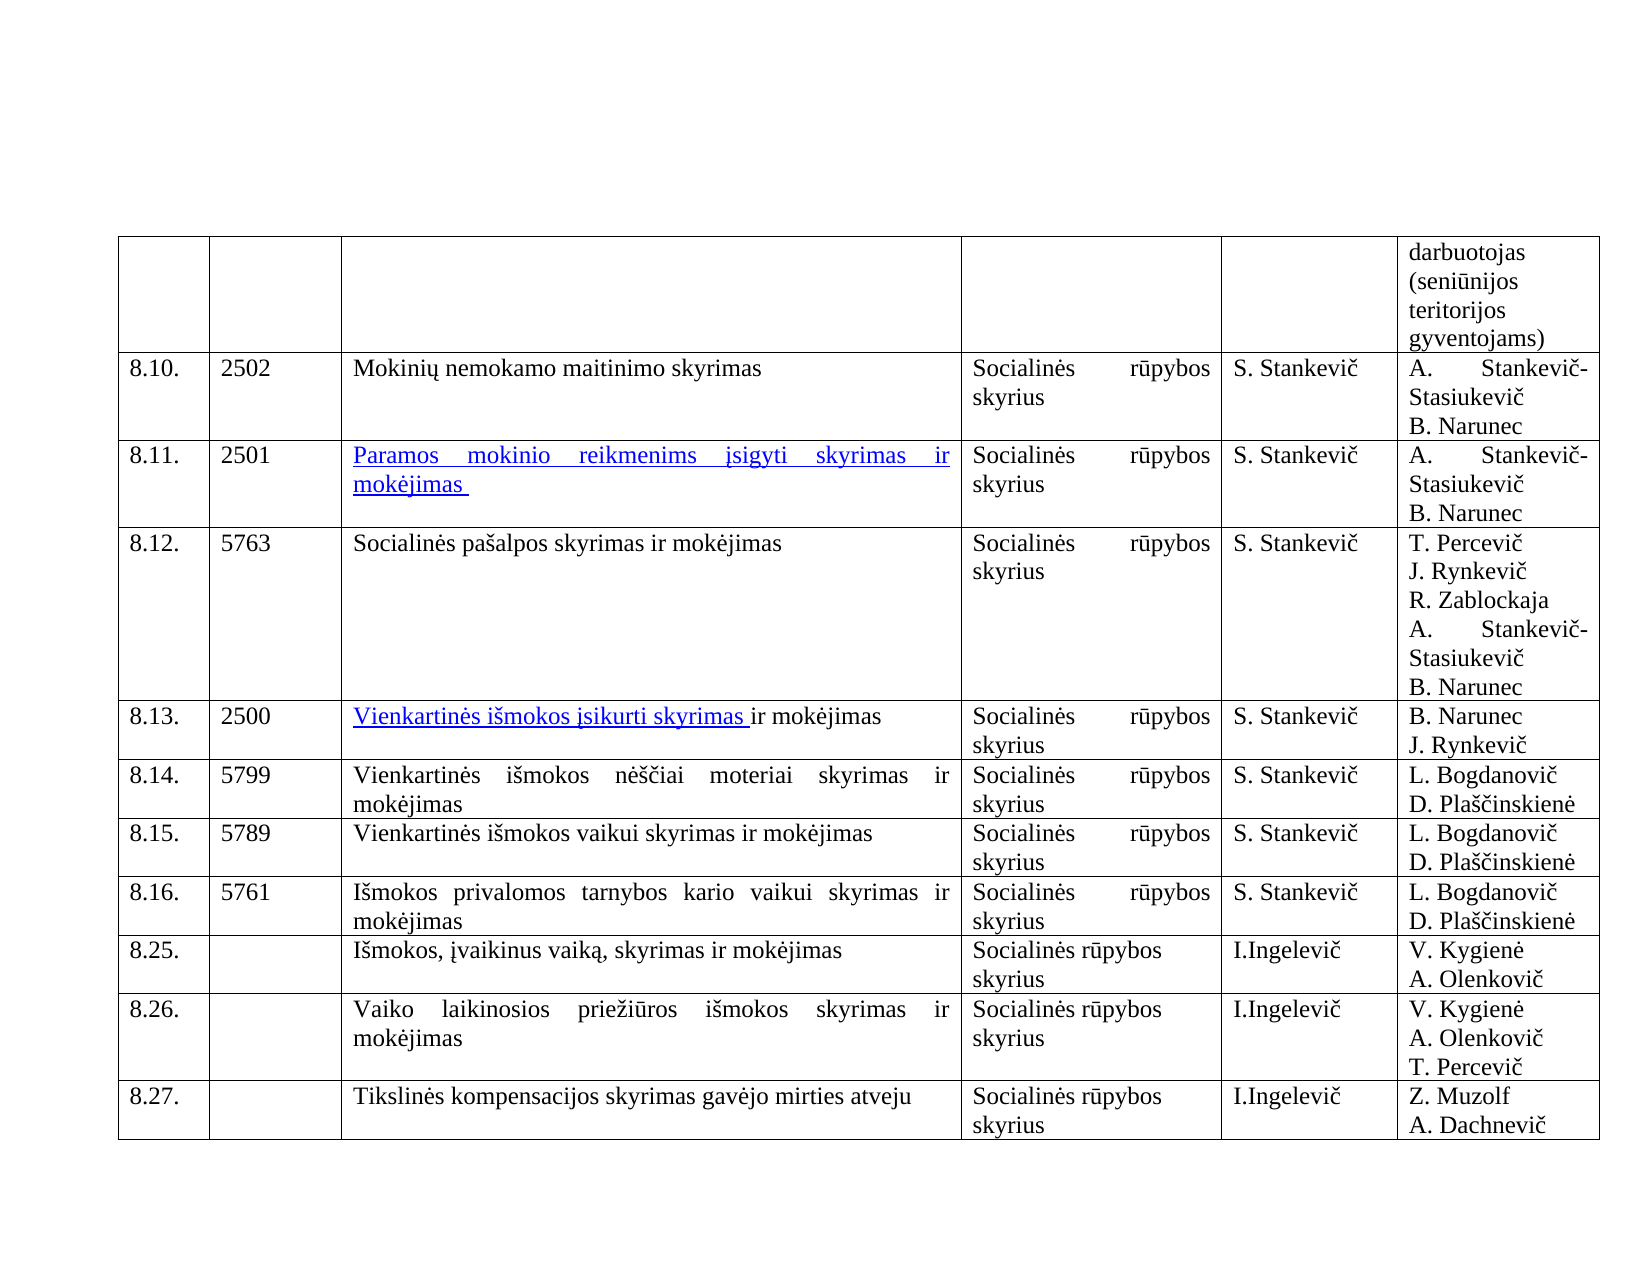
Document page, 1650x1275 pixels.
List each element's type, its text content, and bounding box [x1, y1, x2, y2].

table_cell [1222, 237, 1397, 352]
table_cell L. Bogdanovič D. Plaščinskienė [1398, 760, 1599, 817]
table_cell 5761 [210, 877, 341, 934]
table_cell darbuotojas (seniūnijos teritorijos gyventojams) [1398, 237, 1599, 352]
table_cell Socialinės rūpybos skyrius [962, 1081, 1221, 1139]
table_cell [119, 237, 209, 352]
table_cell Socialinės rūpybos skyrius [962, 441, 1221, 527]
table_cell S. Stankevič [1222, 819, 1397, 876]
table_cell Išmokos, įvaikinus vaiką, skyrimas ir mokėjimas [342, 936, 961, 993]
table_cell V. Kygienė A. Olenkovič T. Percevič [1398, 994, 1599, 1080]
table_cell L. Bogdanovič D. Plaščinskienė [1398, 877, 1599, 934]
table_cell [962, 237, 1221, 352]
table_cell Socialinės rūpybos skyrius [962, 877, 1221, 934]
table_cell I.Ingelevič [1222, 1081, 1397, 1139]
table_cell [210, 237, 341, 352]
table_cell Išmokos privalomos tarnybos kario vaikui skyrimas ir mokėjimas [342, 877, 961, 934]
table_cell Socialinės rūpybos skyrius [962, 701, 1221, 759]
table_cell 5763 [210, 528, 341, 700]
table_cell Vienkartinės išmokos vaikui skyrimas ir mokėjimas [342, 819, 961, 876]
table_cell Vaiko laikinosios priežiūros išmokos skyrimas ir mokėjimas [342, 994, 961, 1080]
table_cell Socialinės rūpybos skyrius [962, 528, 1221, 700]
table_cell S. Stankevič [1222, 528, 1397, 700]
table_cell [210, 936, 341, 993]
table_cell 8.10. [119, 353, 209, 439]
table_cell Socialinės rūpybos skyrius [962, 994, 1221, 1080]
table_cell Mokinių nemokamo maitinimo skyrimas [342, 353, 961, 439]
table_cell 8.13. [119, 701, 209, 759]
table_cell Vienkartinės išmokos nėščiai moteriai skyrimas ir mokėjimas [342, 760, 961, 817]
table_cell Tikslinės kompensacijos skyrimas gavėjo mirties atveju [342, 1081, 961, 1139]
table_cell 2500 [210, 701, 341, 759]
table_cell S. Stankevič [1222, 353, 1397, 439]
table_cell Socialinės pašalpos skyrimas ir mokėjimas [342, 528, 961, 700]
table_cell I.Ingelevič [1222, 936, 1397, 993]
table_cell 8.15. [119, 819, 209, 876]
table_cell 2501 [210, 441, 341, 527]
table_cell Socialinės rūpybos skyrius [962, 819, 1221, 876]
table_cell 8.16. [119, 877, 209, 934]
table_cell L. Bogdanovič D. Plaščinskienė [1398, 819, 1599, 876]
table_cell 5789 [210, 819, 341, 876]
table_cell I.Ingelevič [1222, 994, 1397, 1080]
table_cell 8.27. [119, 1081, 209, 1139]
table_cell S. Stankevič [1222, 760, 1397, 817]
table_cell [210, 994, 341, 1080]
table_cell T. Percevič J. Rynkevič R. Zablockaja A. Stankevič-Stasiukevič B. Narunec [1398, 528, 1599, 700]
table_cell 8.12. [119, 528, 209, 700]
table_cell [210, 1081, 341, 1139]
table_cell 8.26. [119, 994, 209, 1080]
table_cell B. Narunec J. Rynkevič [1398, 701, 1599, 759]
table_cell 8.11. [119, 441, 209, 527]
table_cell A. Stankevič-Stasiukevič B. Narunec [1398, 441, 1599, 527]
table_cell S. Stankevič [1222, 701, 1397, 759]
table_cell Socialinės rūpybos skyrius [962, 936, 1221, 993]
table_cell 2502 [210, 353, 341, 439]
table_cell S. Stankevič [1222, 441, 1397, 527]
table_cell 8.14. [119, 760, 209, 817]
table_cell Socialinės rūpybos skyrius [962, 353, 1221, 439]
table_cell V. Kygienė A. Olenkovič [1398, 936, 1599, 993]
table_cell 5799 [210, 760, 341, 817]
table_cell A. Stankevič-Stasiukevič B. Narunec [1398, 353, 1599, 439]
table_cell S. Stankevič [1222, 877, 1397, 934]
table_cell Paramos mokinio reikmenims įsigyti skyrimas ir mokėjimas [342, 441, 961, 527]
table_cell [342, 237, 961, 352]
table_cell Socialinės rūpybos skyrius [962, 760, 1221, 817]
table_cell Vienkartinės išmokos įsikurti skyrimas ir mokėjimas [342, 701, 961, 759]
table_cell Z. Muzolf A. Dachnevič [1398, 1081, 1599, 1139]
table_cell 8.25. [119, 936, 209, 993]
